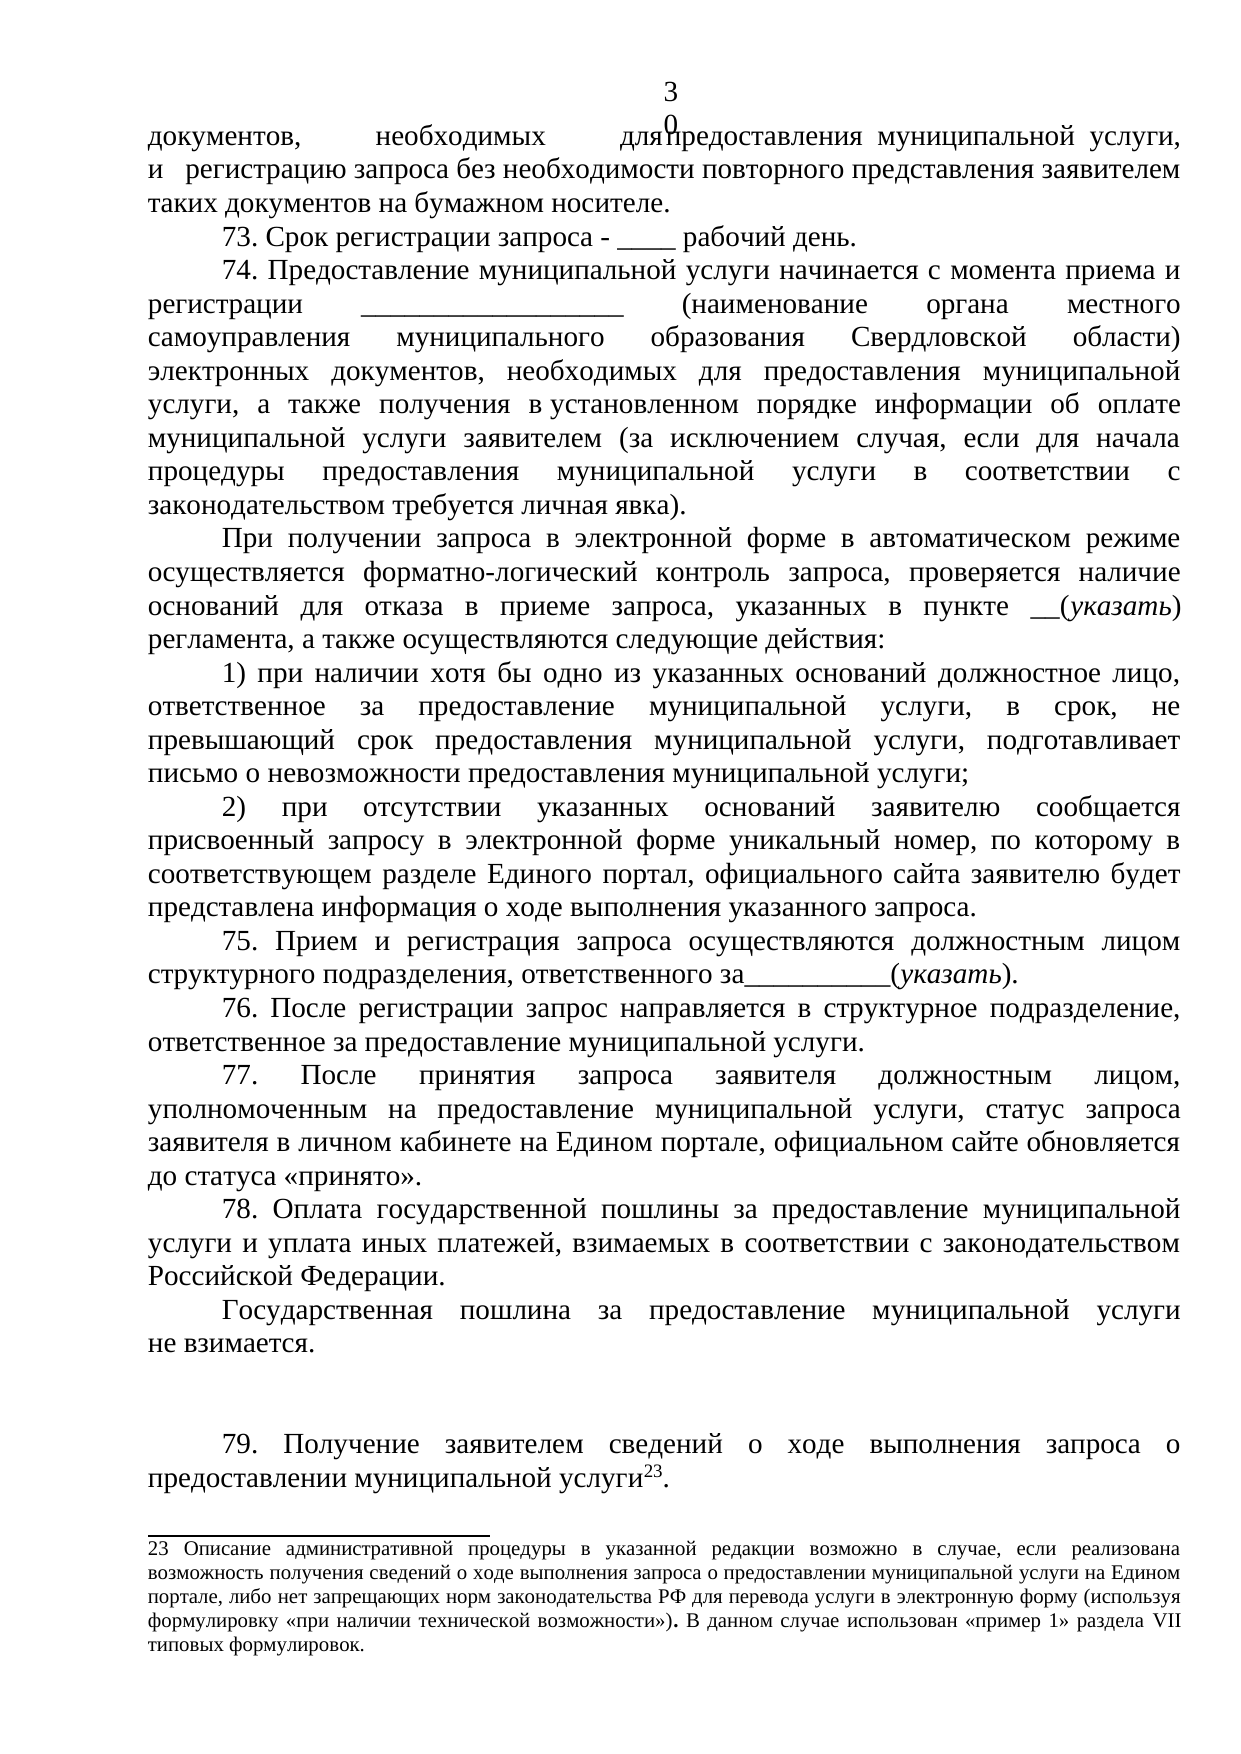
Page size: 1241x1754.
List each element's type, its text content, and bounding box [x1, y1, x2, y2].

text 2) при отсутствии указанных оснований заявителю сообщается присвоенный запросу в электронной форме уникальный номер, по которому в соответствующем разделе Единого портал, официального сайта заявителю будет представлена информация о ходе выполнения указанного запроса. [148, 789, 1181, 923]
text 1) при наличии хотя бы одно из указанных оснований должностное лицо, ответственное за предоставление муниципальной услуги, в срок, не превышающий срок предоставления муниципальной услуги, подготавливает письмо о невозможности предоставления муниципальной услуги; [148, 655, 1181, 789]
text документов, необходимых для предоставления муниципальной услуги, и регистрацию запроса без необходимости повторного представления заявителем таких документов на бумажном носителе. [148, 118, 1181, 219]
text 75. Прием и регистрация запроса осуществляются должностным лицом структурного подразделения, ответственного за__________(указать). [148, 923, 1181, 990]
text 78. Оплата государственной пошлины за предоставление муниципальной услуги и уплата иных платежей, взимаемых в соответствии с законодательством Российской Федерации. [148, 1191, 1181, 1292]
text При получении запроса в электронной форме в автоматическом режиме осуществляется форматно-логический контроль запроса, проверяется наличие оснований для отказа в приеме запроса, указанных в пункте __(указать) регламента, а также осуществляются следующие действия: [148, 521, 1181, 655]
text Государственная пошлина за предоставление муниципальной услуги не взимается. [148, 1292, 1181, 1359]
text 73. Срок регистрации запроса - ____ рабочий день. [148, 219, 1181, 252]
text 74. Предоставление муниципальной услуги начинается с момента приема и регистрации __________________ (наименование органа местного самоуправления муниципального образования Свердловской области) электронных документов, необходимых для предоставления муниципальной услуги, а также получения в установленном порядке информации об оплате муниципальной услуги заявителем (за исключением случая, если для начала процедуры предоставления муниципальной услуги в соответствии с законодательством требуется личная явка). [148, 252, 1181, 521]
text 77. После принятия запроса заявителя должностным лицом, уполномоченным на предоставление муниципальной услуги, статус запроса заявителя в личном кабинете на Едином портале, официальном сайте обновляется до статуса «принято». [148, 1057, 1181, 1191]
text 76. После регистрации запрос направляется в структурное подразделение, ответственное за предоставление муниципальной услуги. [148, 990, 1181, 1057]
text Описание административной процедуры в указанной редакции возможно в случае, если реализована возможность получения сведений о ходе выполнения запроса о предоставлении муниципальной услуги на Едином портале, либо нет запрещающих норм законодательства РФ для перевода услуги в электронную форму (используя формулировку «при наличии технической возможности»). В данном случае использован «пример 1» раздела VII типовых формулировок. [148, 1536, 1181, 1656]
text 79. Получение заявителем сведений о ходе выполнения запроса о предоставлении муниципальной услуги. [148, 1426, 1181, 1493]
